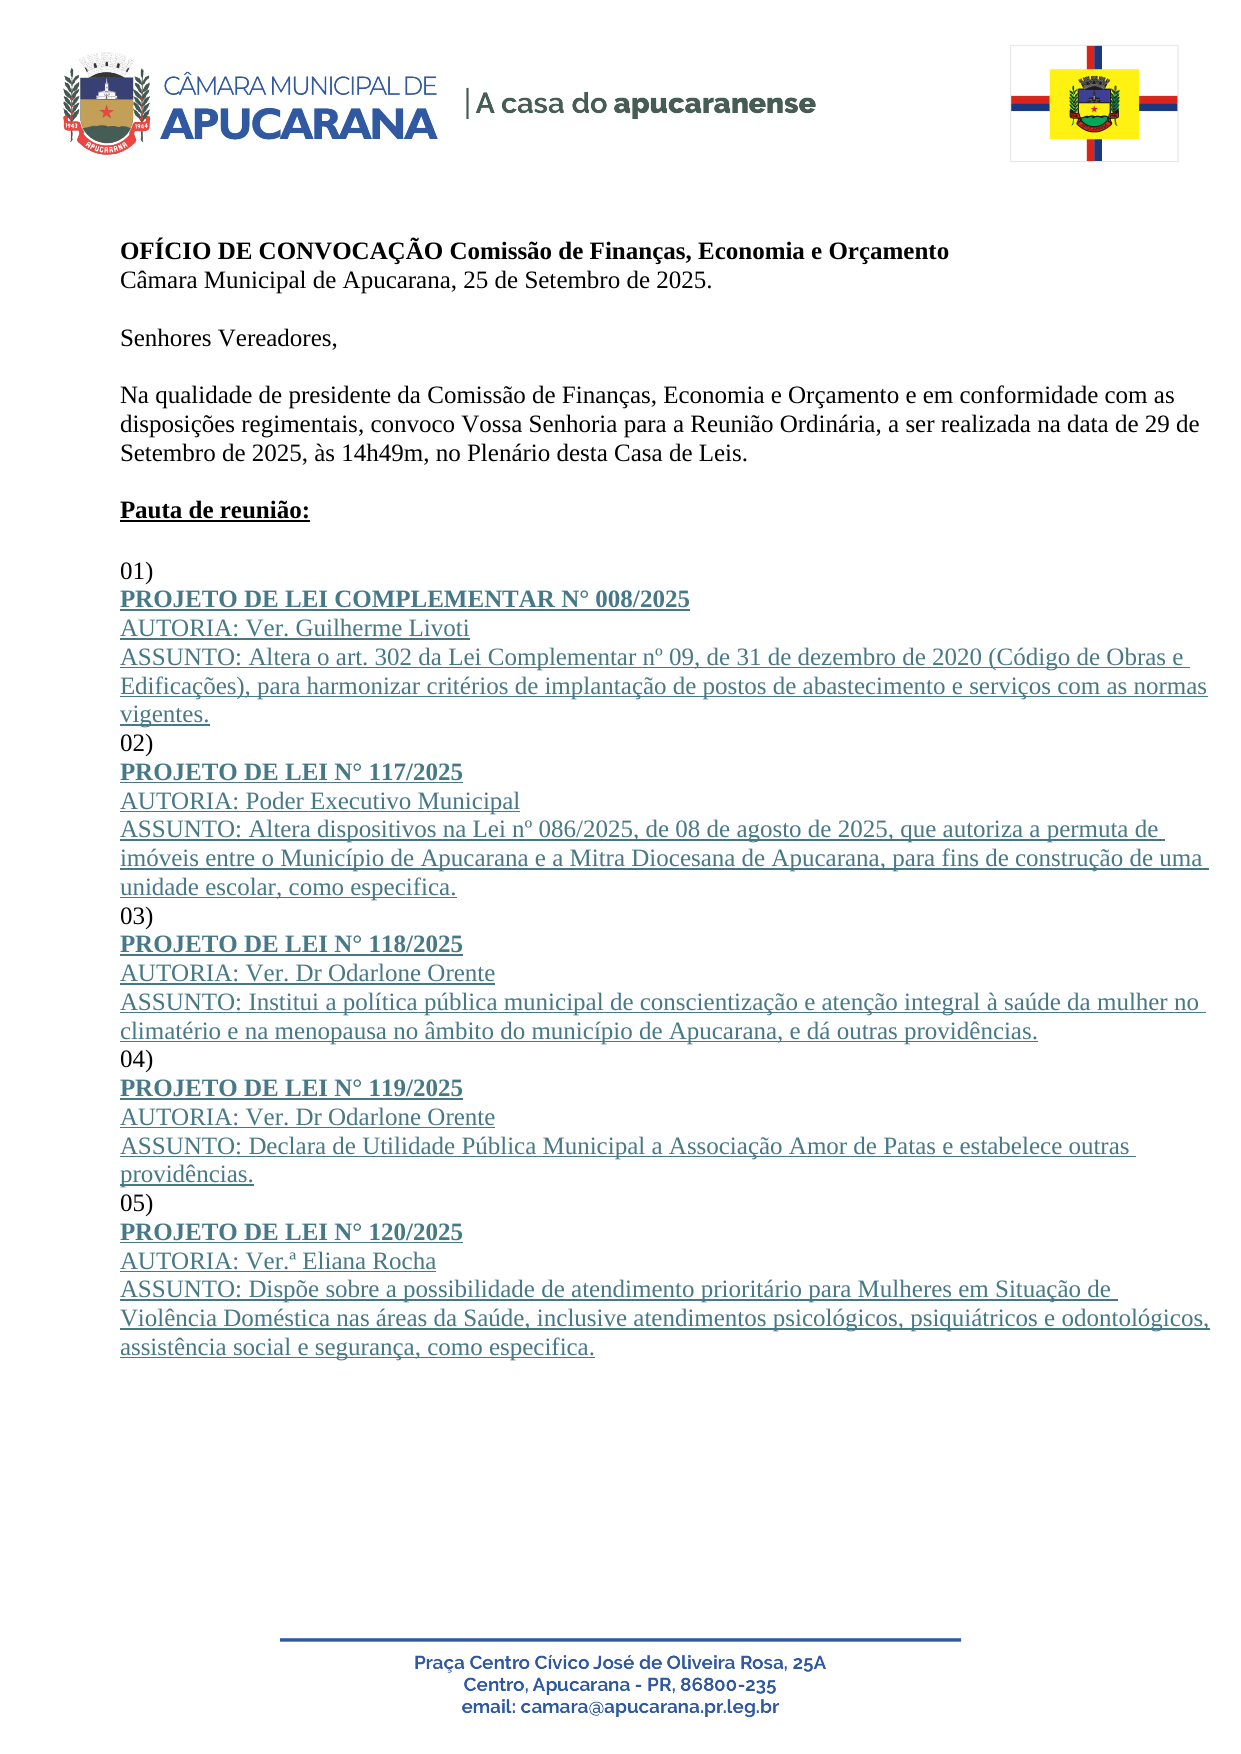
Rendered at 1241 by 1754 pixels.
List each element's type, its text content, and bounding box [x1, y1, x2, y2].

table_header OFÍCIO DE CONVOCAÇÃO Comissão de Finanças, Economia e Orçamento Câmara Municipal de Apucarana, 25 de Setembro de 2025. Senhores Vereadores, Na qualidade de presidente da Comissão de Finanças, Economia e Orçamento e em conformidade com as disposições regimentais, convoco Vossa Senhoria para a Reunião Ordinária, a ser realizada na data de 29 de Setembro de 2025, às 14h49m, no Plenário desta Casa de Leis. Pauta de reunião: [118, 235, 1212, 554]
table_cell 01) PROJETO DE LEI COMPLEMENTAR N° 008/2025 AUTORIA: Ver. Guilherme Livoti ASSUNTO: Altera o art. 302 da Lei Complementar nº 09, de 31 de dezembro de 2020 (Código de Obras e Edificações), para harmonizar critérios de implantação de postos de abastecimento e serviços com as normas vigentes. 02) PROJETO DE LEI N° 117/2025 AUTORIA: Poder Executivo Municipal ASSUNTO: Altera dispositivos na Lei nº 086/2025, de 08 de agosto de 2025, que autoriza a permuta de imóveis entre o Município de Apucarana e a Mitra Diocesana de Apucarana, para fins de construção de uma unidade escolar, como especifica. 03) PROJETO DE LEI N° 118/2025 AUTORIA: Ver. Dr Odarlone Orente ASSUNTO: Institui a política pública municipal de conscientização e atenção integral à saúde da mulher no climatério e na menopausa no âmbito do município de Apucarana, e dá outras providências. 04) PROJETO DE LEI N° 119/2025 AUTORIA: Ver. Dr Odarlone Orente ASSUNTO: Declara de Utilidade Pública Municipal a Associação Amor de Patas e estabelece outras providências. 05) PROJETO DE LEI N° 120/2025 AUTORIA: Ver.ª Eliana Rocha ASSUNTO: Dispõe sobre a possibilidade de atendimento prioritário para Mulheres em Situação de Violência Doméstica nas áreas da Saúde, inclusive atendimentos psicológicos, psiquiátricos e odontológicos, assistência social e segurança, como especifica. [118, 554, 1212, 1362]
